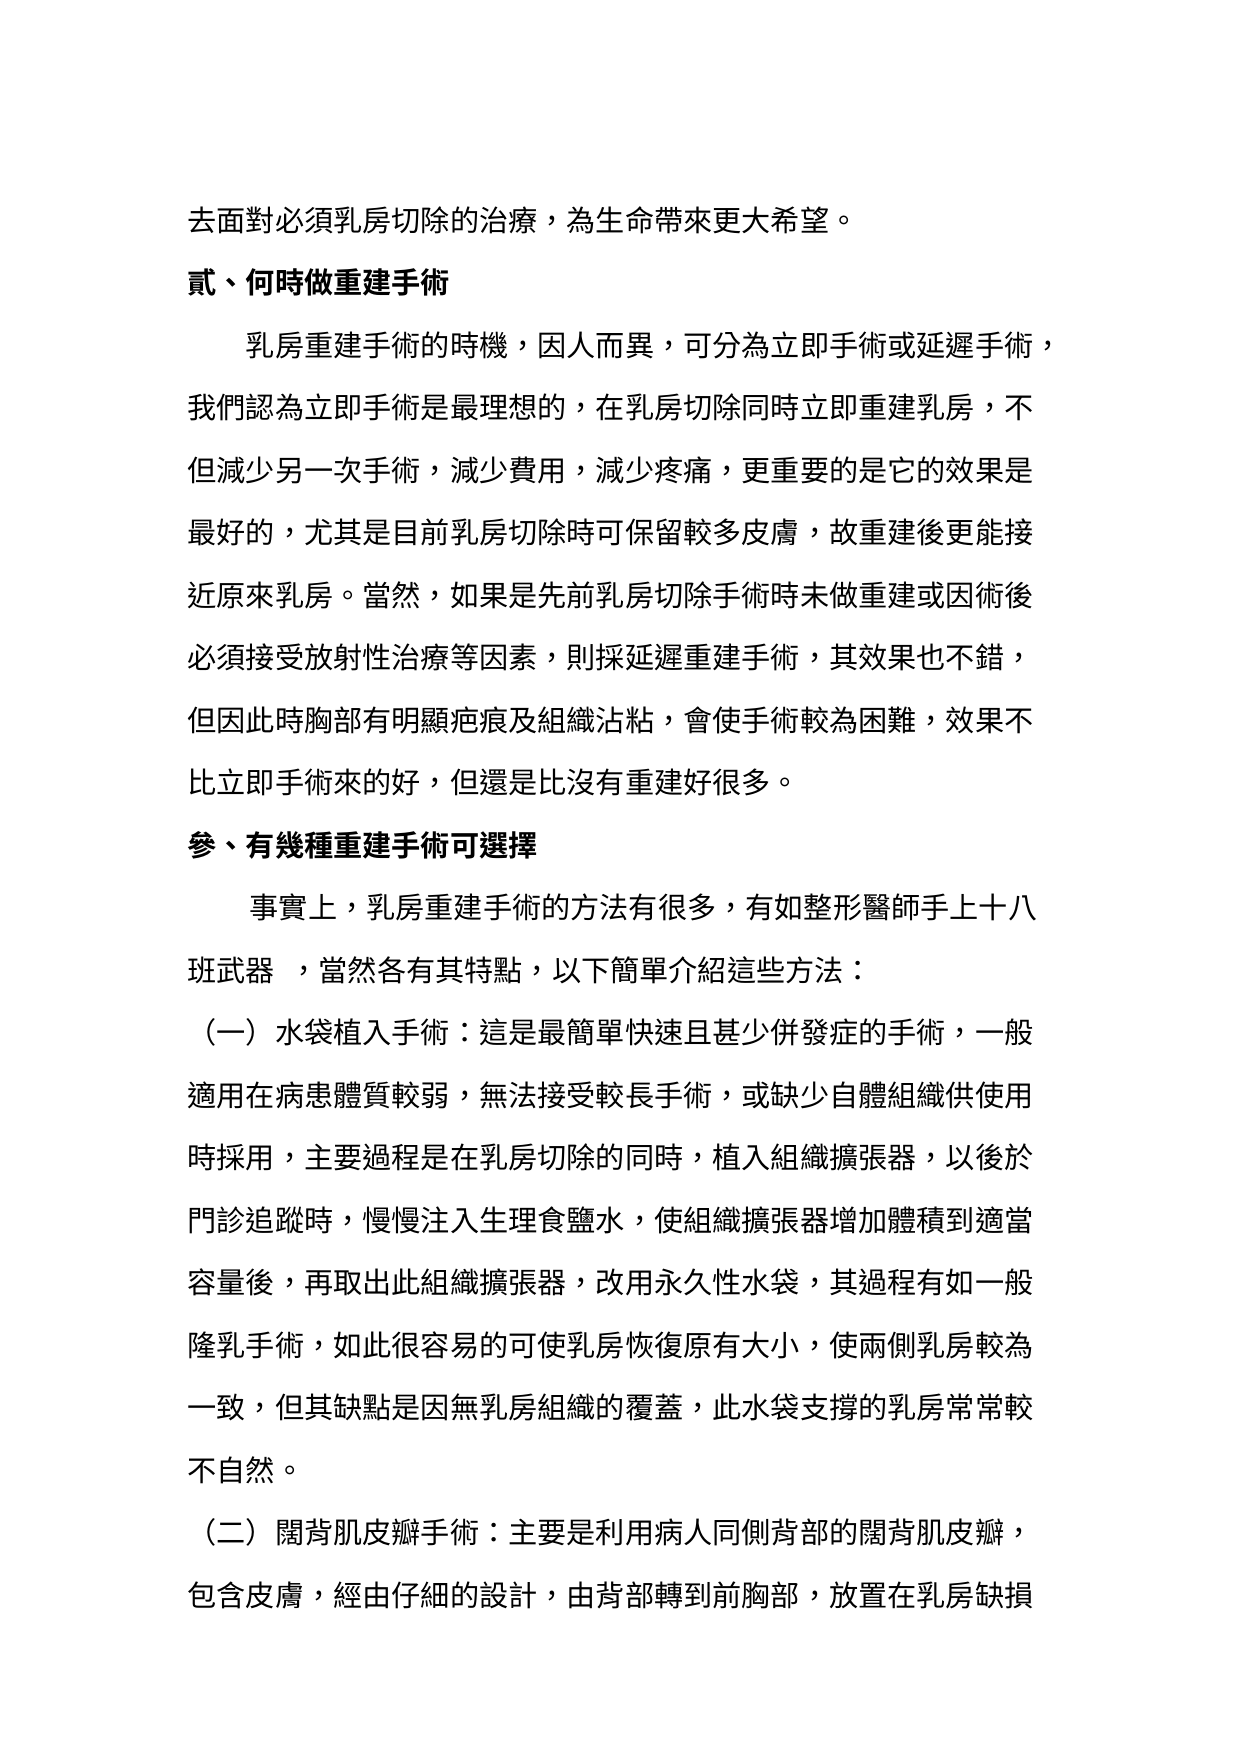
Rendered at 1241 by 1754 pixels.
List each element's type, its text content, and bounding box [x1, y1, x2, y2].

text 事實上，乳房重建手術的方法有很多，有如整形醫師手上十八班武器 ，當然各有其特點，以下簡單介紹這些方法： [187, 864, 1050, 989]
text 對於乳房不論是因先天因素或因疾病而手術切除時，這對病人而言，不只是一個重要器官的缺損，身體失去對稱，更是心理上的揮之不去的陰影，雖然有些改良型衣物可暫時性替代，但仍然是穿著上一大困擾，且往往也會影響病人一些身體的運動，如游泳、打球等活動。乳房重建手術不祇重建失去的乳房，更能回復正常穿著，正常活動，使病人恢復正常生活，而不必籠罩在疾病及失去乳房的陰影。對這些病患而言，乳房重建不再只是美容手術，它是這個疾病治療的一部分---乳房外科切除乳房病灶，整形外科重建乳房。也正因為有完善重建計畫做後盾，可讓病人有更大勇氣與信心，去面對必須乳房切除的治療，為生命帶來更大希望。 [187, 177, 1050, 239]
text 參、有幾種重建手術可選擇 [187, 802, 1050, 864]
text 乳房重建手術的時機，因人而異，可分為立即手術或延遲手術，我們認為立即手術是最理想的，在乳房切除同時立即重建乳房，不但減少另一次手術，減少費用，減少疼痛，更重要的是它的效果是最好的，尤其是目前乳房切除時可保留較多皮膚，故重建後更能接近原來乳房。當然，如果是先前乳房切除手術時未做重建或因術後必須接受放射性治療等因素，則採延遲重建手術，其效果也不錯，但因此時胸部有明顯疤痕及組織沾粘，會使手術較為困難，效果不比立即手術來的好，但還是比沒有重建好很多。 [187, 302, 1050, 802]
text （二）闊背肌皮瓣手術：主要是利用病人同側背部的闊背肌皮瓣，包含皮膚，經由仔細的設計，由背部轉到前胸部，放置在乳房缺損 [187, 1489, 1050, 1614]
text 貳、何時做重建手術 [187, 239, 1050, 302]
text （一）水袋植入手術：這是最簡單快速且甚少併發症的手術，一般適用在病患體質較弱，無法接受較長手術，或缺少自體組織供使用時採用，主要過程是在乳房切除的同時，植入組織擴張器，以後於門診追蹤時，慢慢注入生理食鹽水，使組織擴張器增加體積到適當容量後，再取出此組織擴張器，改用永久性水袋，其過程有如一般隆乳手術，如此很容易的可使乳房恢復原有大小，使兩側乳房較為一致，但其缺點是因無乳房組織的覆蓋，此水袋支撐的乳房常常較不自然。 [187, 989, 1050, 1489]
